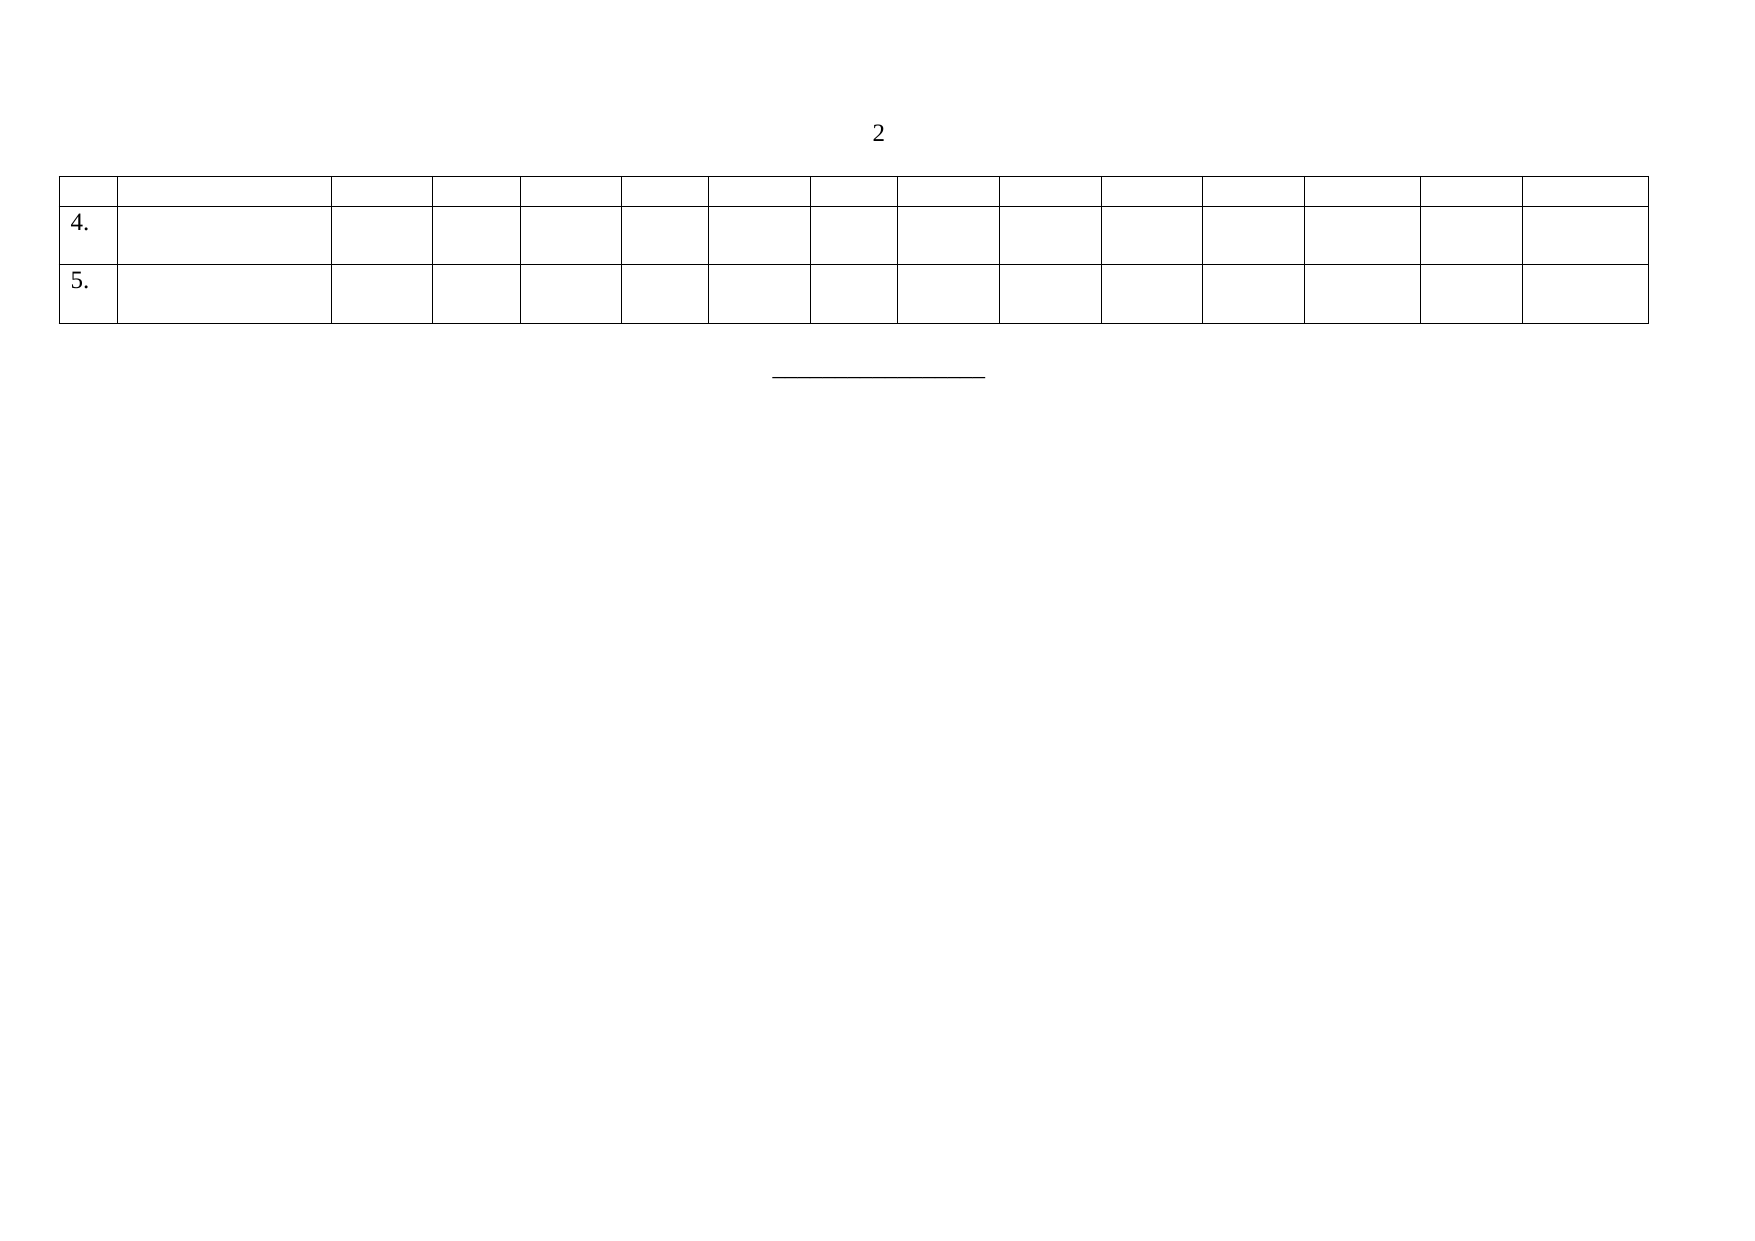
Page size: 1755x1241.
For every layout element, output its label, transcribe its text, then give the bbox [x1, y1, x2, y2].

table_cell [521, 265, 621, 323]
table_cell [433, 177, 520, 206]
table_cell [1523, 207, 1648, 264]
table_cell 5. [60, 265, 117, 323]
table_cell [1305, 265, 1420, 323]
table_cell [1203, 265, 1304, 323]
table_cell [1523, 177, 1648, 206]
table_cell [898, 265, 999, 323]
table_cell [622, 207, 708, 264]
table_cell [622, 265, 708, 323]
table_cell [433, 265, 520, 323]
table_cell 4. [60, 207, 117, 264]
table_cell [332, 265, 432, 323]
table_cell [1305, 177, 1420, 206]
table_cell [1421, 177, 1522, 206]
table_cell [118, 207, 331, 264]
table_cell [898, 177, 999, 206]
table_cell [1203, 207, 1304, 264]
table_cell [1000, 207, 1101, 264]
table_cell [332, 207, 432, 264]
table_cell [332, 177, 432, 206]
table_cell [1000, 265, 1101, 323]
table_cell [60, 177, 117, 206]
table_cell [622, 177, 708, 206]
table_cell [1305, 207, 1420, 264]
table_cell [118, 265, 331, 323]
table_cell [1421, 265, 1522, 323]
text _________________ [59, 352, 1698, 381]
table_cell [521, 207, 621, 264]
table_cell [433, 207, 520, 264]
table_cell [1102, 265, 1202, 323]
table_cell [1102, 177, 1202, 206]
table_cell [898, 207, 999, 264]
table_cell [1421, 207, 1522, 264]
table_cell [811, 177, 897, 206]
table_cell [709, 207, 810, 264]
table_cell [811, 207, 897, 264]
table_cell [118, 177, 331, 206]
table_cell [1203, 177, 1304, 206]
table_cell [521, 177, 621, 206]
table_cell [709, 177, 810, 206]
table_cell [1523, 265, 1648, 323]
table_cell [1000, 177, 1101, 206]
table_cell [811, 265, 897, 323]
table_cell [709, 265, 810, 323]
table_cell [1102, 207, 1202, 264]
